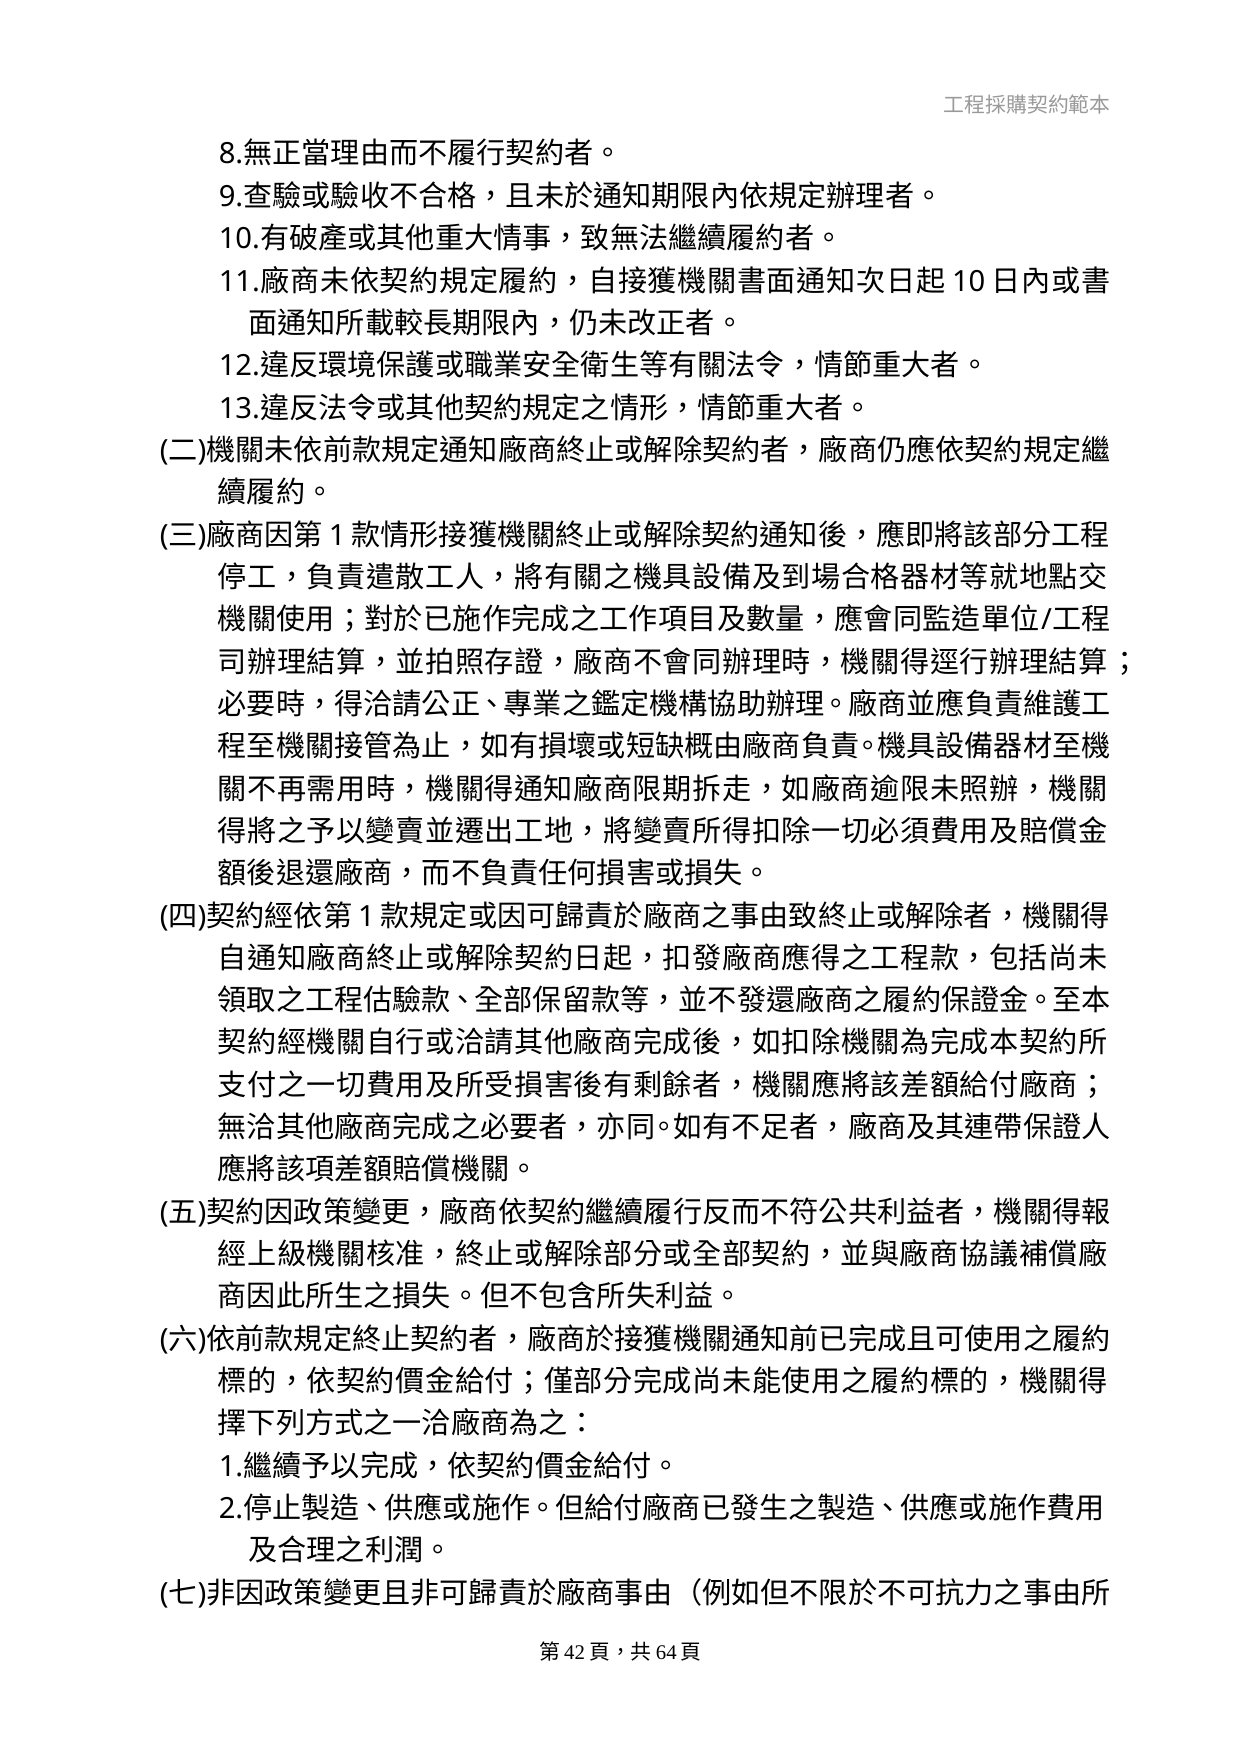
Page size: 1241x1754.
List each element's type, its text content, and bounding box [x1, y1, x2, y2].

text (三)廠商因第1款情形接獲機關終止或解除契約通知後，應即將該部分工程停工，負責遣散工人，將有關之機具設備及到場合格器材等就地點交機關使用；對於已施作完成之工作項目及數量，應會同監造單位/工程司辦理結算，並拍照存證，廠商不會同辦理時，機關得逕行辦理結算；必要時，得洽請公正、專業之鑑定機構協助辦理。廠商並應負責維護工程至機關接管為止，如有損壞或短缺概由廠商負責。機具設備器材至機關不再需用時，機關得通知廠商限期拆走，如廠商逾限未照辦，機關得將之予以變賣並遷出工地，將變賣所得扣除一切必須費用及賠償金額後退還廠商，而不負責任何損害或損失。 [159, 511, 1110, 892]
text 9.查驗或驗收不合格，且未於通知期限內依規定辦理者。 [218, 172, 1110, 215]
text 8.無正當理由而不履行契約者。 [218, 130, 1110, 172]
text 12.違反環境保護或職業安全衛生等有關法令，情節重大者。 [218, 342, 1110, 384]
text (七)非因政策變更且非可歸責於廠商事由（例如但不限於不可抗力之事由所 [159, 1569, 1110, 1612]
text (六)依前款規定終止契約者，廠商於接獲機關通知前已完成且可使用之履約標的，依契約價金給付；僅部分完成尚未能使用之履約標的，機關得擇下列方式之一洽廠商為之： [159, 1315, 1110, 1442]
text 11.廠商未依契約規定履約，自接獲機關書面通知次日起10日內或書面通知所載較長期限內，仍未改正者。 [218, 257, 1110, 342]
text 13.違反法令或其他契約規定之情形，情節重大者。 [218, 384, 1110, 427]
text 1.繼續予以完成，依契約價金給付。 [218, 1442, 1104, 1484]
text (二)機關未依前款規定通知廠商終止或解除契約者，廠商仍應依契約規定繼續履約。 [159, 427, 1110, 511]
text 10.有破產或其他重大情事，致無法繼續履約者。 [218, 215, 1110, 257]
text (五)契約因政策變更，廠商依契約繼續履行反而不符公共利益者，機關得報經上級機關核准，終止或解除部分或全部契約，並與廠商協議補償廠商因此所生之損失。但不包含所失利益。 [159, 1188, 1110, 1315]
text 2.停止製造、供應或施作。但給付廠商已發生之製造、供應或施作費用及合理之利潤。 [218, 1484, 1104, 1569]
text (四)契約經依第1款規定或因可歸責於廠商之事由致終止或解除者，機關得自通知廠商終止或解除契約日起，扣發廠商應得之工程款，包括尚未領取之工程估驗款、全部保留款等，並不發還廠商之履約保證金。至本契約經機關自行或洽請其他廠商完成後，如扣除機關為完成本契約所支付之一切費用及所受損害後有剩餘者，機關應將該差額給付廠商；無洽其他廠商完成之必要者，亦同。如有不足者，廠商及其連帶保證人應將該項差額賠償機關。 [159, 892, 1110, 1188]
